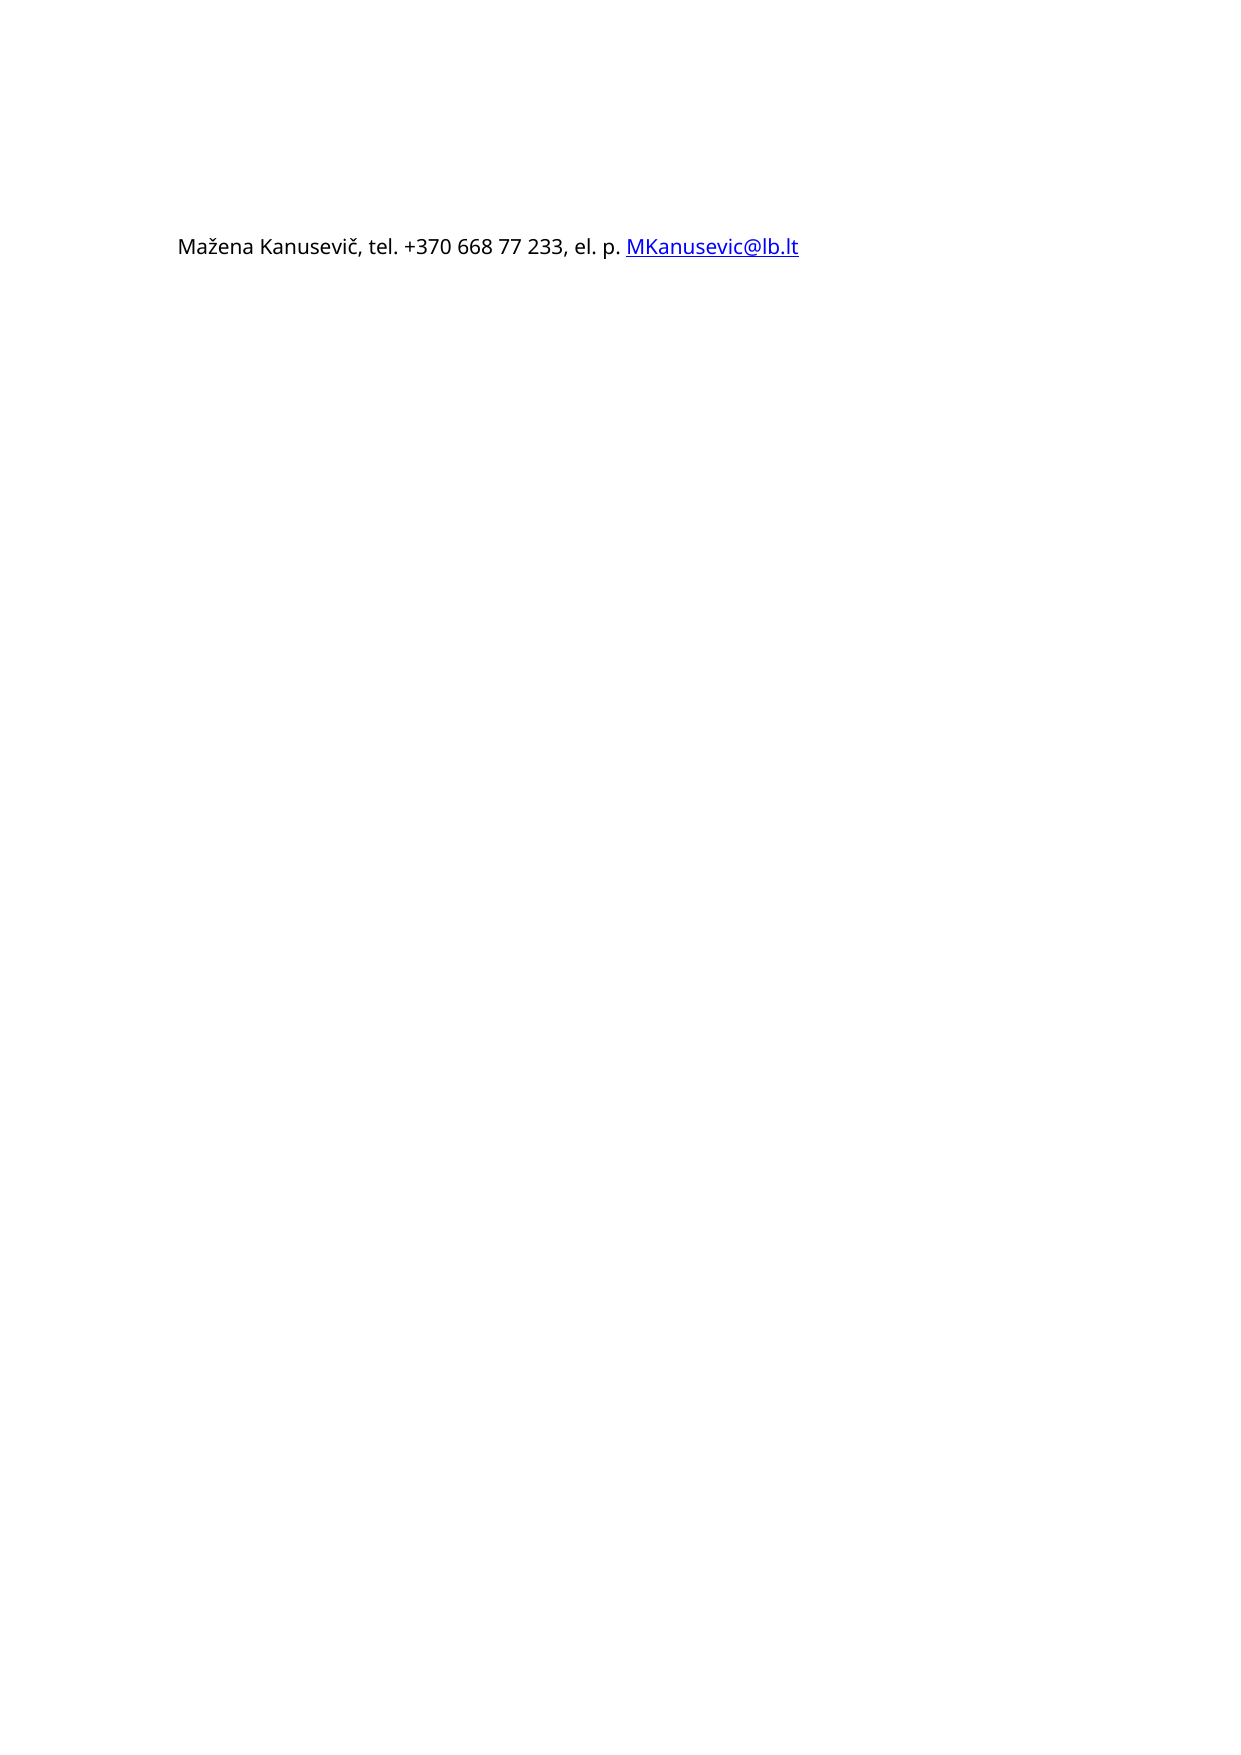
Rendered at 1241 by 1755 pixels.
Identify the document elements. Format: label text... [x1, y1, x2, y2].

text Mažena Kanusevič, tel. +370 668 77 233, el. p. MKanusevic@lb.lt [177, 232, 1169, 260]
